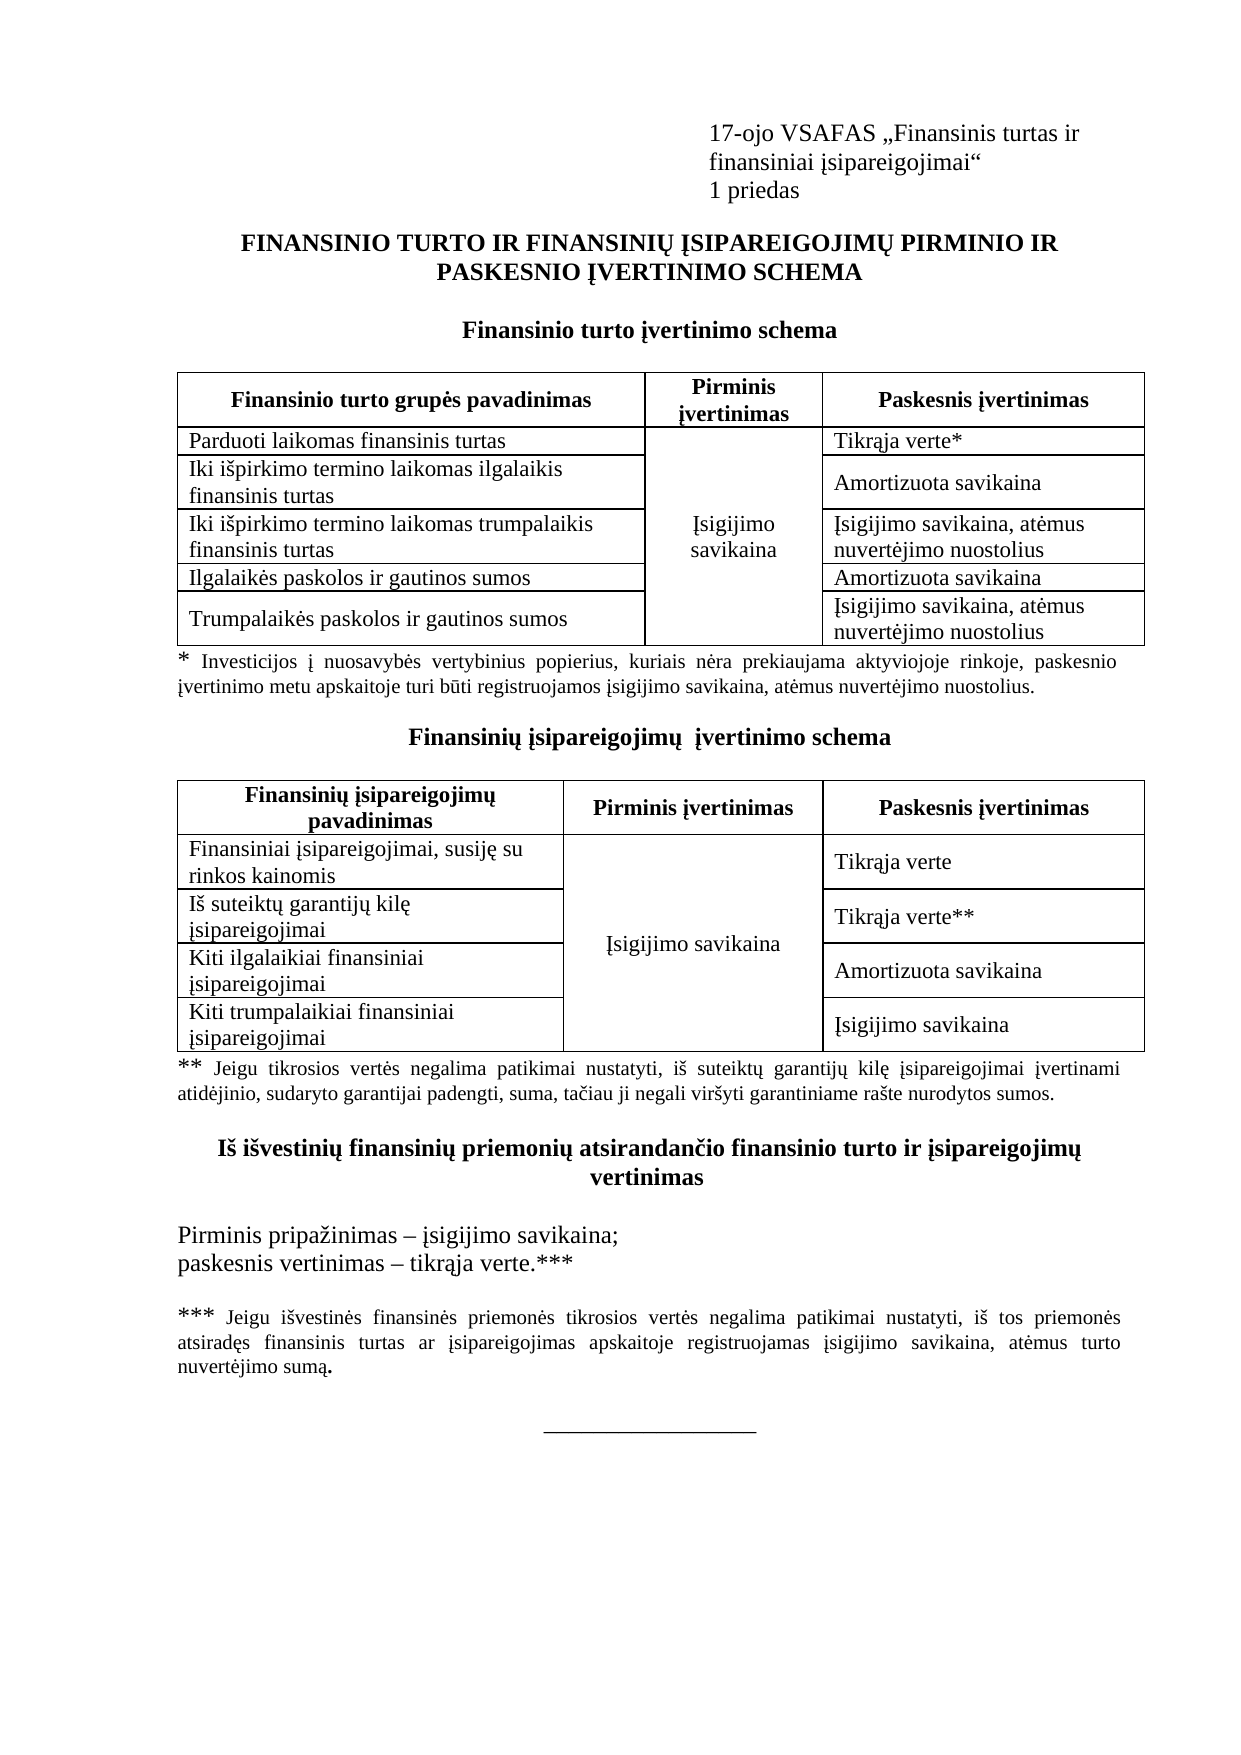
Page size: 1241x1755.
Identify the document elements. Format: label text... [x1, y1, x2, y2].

text 17-ojo VSAFAS „Finansinis turtas ir [177, 118, 1122, 147]
text Pirminis pripažinimas – įsigijimo savikaina; [177, 1220, 1123, 1248]
table_cell Iki išpirkimo termino laikomas ilgalaikis finansinis turtas [178, 456, 644, 508]
table_header Finansinio turto grupės pavadinimas [178, 373, 644, 426]
table_cell Tikrąja verte* [823, 428, 1144, 454]
table_cell Parduoti laikomas finansinis turtas [178, 428, 644, 454]
table_header Finansinių įsipareigojimų pavadinimas [178, 781, 563, 834]
text ** Jeigu tikrosios vertės negalima patikimai nustatyti, iš suteiktų garantijų kilę įsipareigojimai įvertinami atidėjinio, sudaryto garantijai padengti, suma, tačiau ji negali viršyti garantiniame rašte nurodytos sumos. [177, 1052, 1122, 1105]
table_cell Įsigijimo savikaina, atėmus nuvertėjimo nuostolius [823, 510, 1144, 562]
table_cell Kiti ilgalaikiai finansiniai įsipareigojimai [178, 944, 563, 997]
table_header Paskesnis įvertinimas [824, 781, 1144, 834]
text *** Jeigu išvestinės finansinės priemonės tikrosios vertės negalima patikimai nustatyti, iš tos priemonės atsiradęs finansinis turtas ar įsipareigojimas apskaitoje registruojamas įsigijimo savikaina, atėmus turto nuvertėjimo sumą. [177, 1301, 1122, 1378]
table_cell Ilgalaikės paskolos ir gautinos sumos [178, 564, 644, 590]
table_cell Kiti trumpalaikiai finansiniai įsipareigojimai [178, 998, 563, 1051]
table_cell Įsigijimo savikaina, atėmus nuvertėjimo nuostolius [823, 592, 1144, 644]
table_cell Iki išpirkimo termino laikomas trumpalaikis finansinis turtas [178, 510, 644, 562]
table_cell Įsigijimo savikaina [564, 835, 822, 1051]
text paskesnis vertinimas – tikrąja verte.*** [177, 1248, 1123, 1277]
text * Investicijos į nuosavybės vertybinius popierius, kuriais nėra prekiaujama aktyviojoje rinkoje, paskesnio įvertinimo metu apskaitoje turi būti registruojamos įsigijimo savikaina, atėmus nuvertėjimo nuostolius. [177, 646, 1118, 698]
table_cell Trumpalaikės paskolos ir gautinos sumos [178, 592, 644, 644]
table_header Pirminis įvertinimas [564, 781, 822, 834]
text finansiniai įsipareigojimai“ [177, 147, 1122, 176]
text 1 priedas [177, 176, 1122, 204]
text FINANSINIO TURTO IR FINANSINIŲ ĮSIPAREIGOJIMŲ PIRMINIO IR PASKESNIO ĮVERTINIMO SCHEMA [177, 228, 1122, 286]
text Iš išvestinių finansinių priemonių atsirandančio finansinio turto ir įsipareigojimų vertinimas [177, 1133, 1122, 1191]
table_cell Tikrąja verte [824, 835, 1144, 888]
table_cell Iš suteiktų garantijų kilę įsipareigojimai [178, 890, 563, 942]
text Finansinio turto įvertinimo schema [177, 315, 1122, 343]
table_cell Amortizuota savikaina [824, 944, 1144, 997]
table_cell Finansiniai įsipareigojimai, susiję su rinkos kainomis [178, 835, 563, 888]
text Finansinių įsipareigojimų įvertinimo schema [177, 722, 1122, 751]
table_header Paskesnis įvertinimas [823, 373, 1144, 426]
table_header Pirminis įvertinimas [646, 373, 822, 426]
table_cell Amortizuota savikaina [823, 456, 1144, 508]
table_cell Tikrąja verte** [824, 890, 1144, 942]
text _________________ [177, 1407, 1122, 1436]
table_cell Įsigijimo savikaina [824, 998, 1144, 1051]
table_cell Amortizuota savikaina [823, 564, 1144, 590]
table_cell Įsigijimo savikaina [646, 428, 822, 644]
